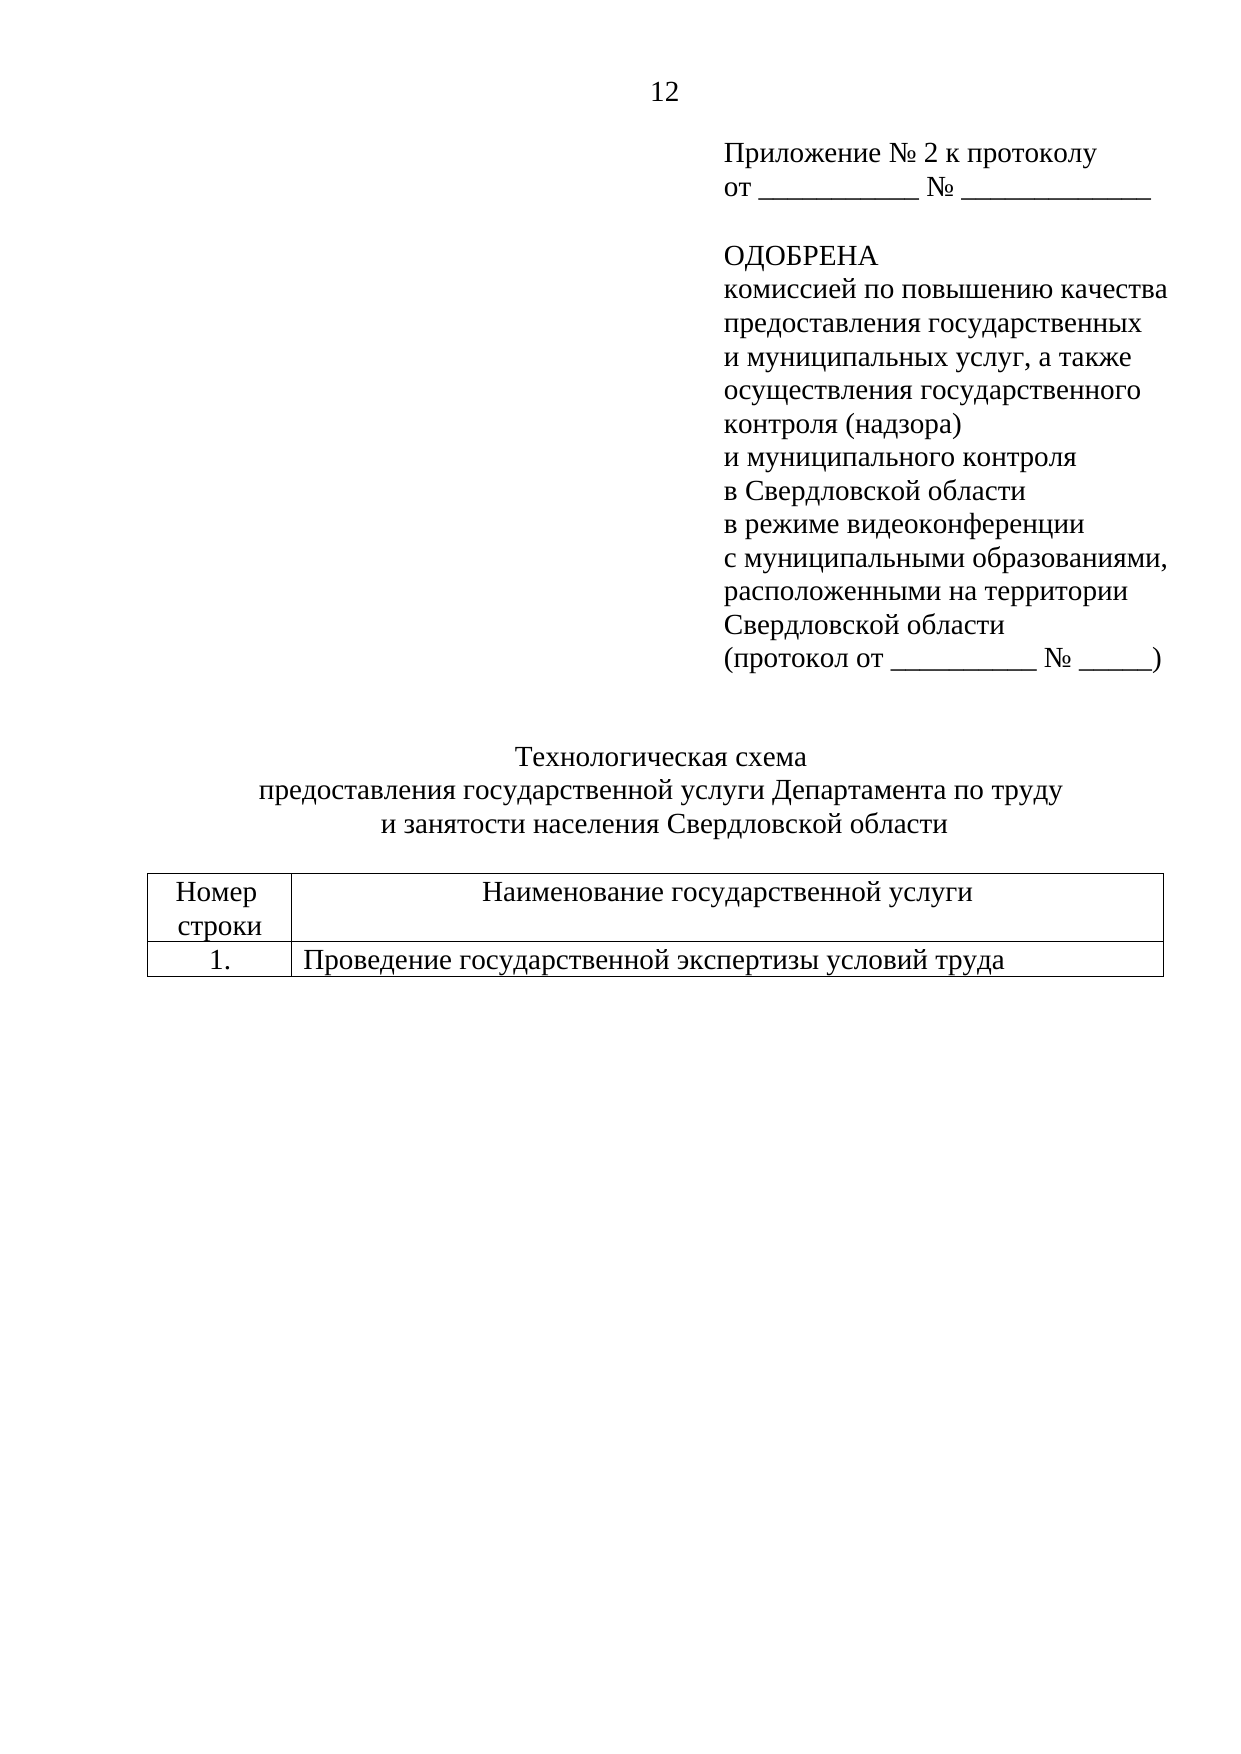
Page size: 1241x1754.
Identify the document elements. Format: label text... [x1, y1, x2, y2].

text ОДОБРЕНА [724, 238, 1181, 272]
text в режиме видеоконференции с муниципальными образованиями, расположенными на территории Свердловской области [724, 506, 1181, 641]
text от ___________ № _____________ [724, 169, 1181, 202]
text (протокол от __________ № _____) [724, 641, 1181, 674]
text комиссией по повышению качества предоставления государственных [724, 272, 1181, 339]
text и муниципальных услуг, а также осуществления государственного контроля (надзора) и муниципального контроля в Свердловской области [724, 339, 1181, 506]
table_header Наименование государственной услуги [292, 874, 1163, 941]
table_cell Проведение государственной экспертизы условий труда [292, 942, 1163, 976]
table_cell 1. [148, 942, 291, 976]
text Технологическая схема предоставления государственной услуги Департамента по труду и занятости населения Свердловской области [148, 739, 1181, 839]
table_header Номер строки [148, 874, 291, 941]
text Приложение № 2 к протоколу [724, 135, 1181, 169]
